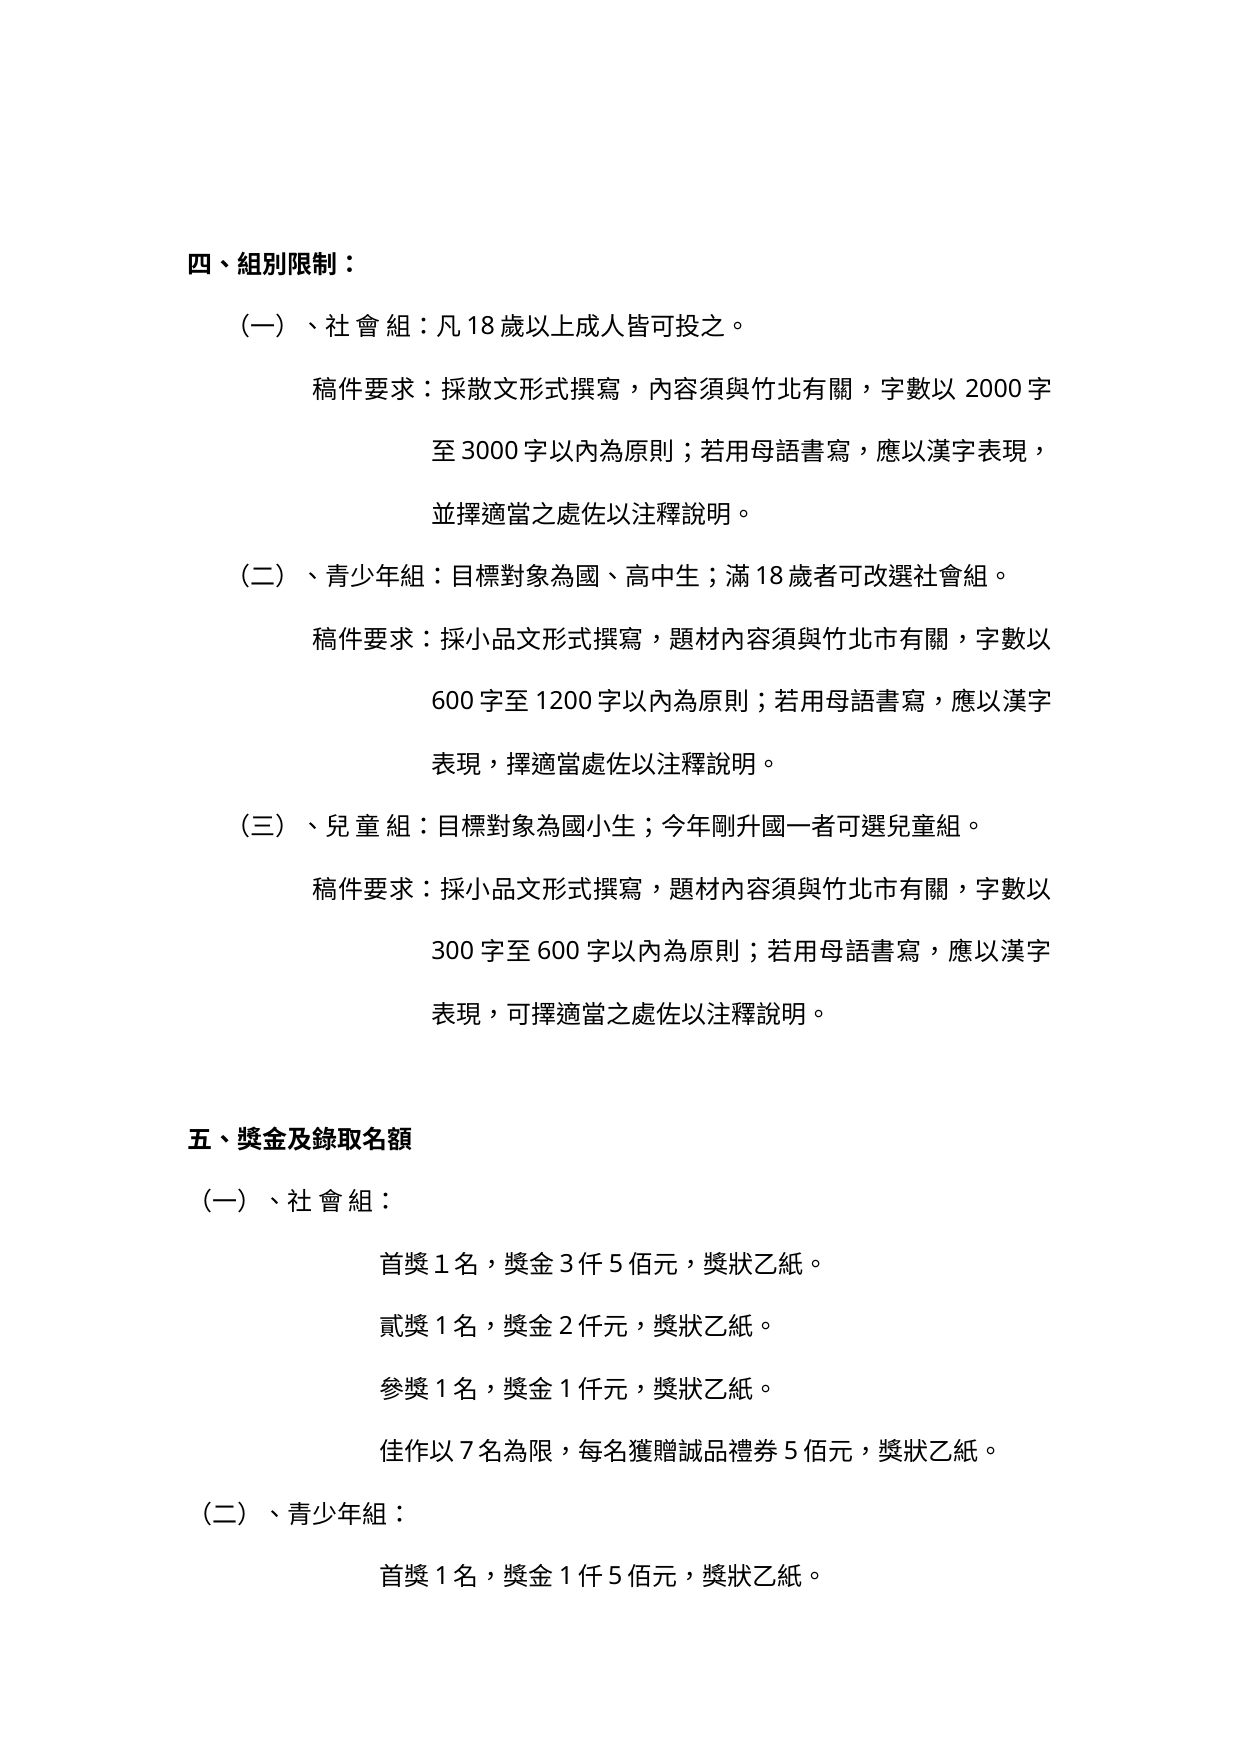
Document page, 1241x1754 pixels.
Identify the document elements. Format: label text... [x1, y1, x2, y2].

text （二）、青少年組： [187, 1471, 1053, 1533]
text （三）、兒 童 組：目標對象為國小生；今年剛升國一者可選兒童組。 [225, 783, 1053, 846]
text （一）、社 會 組： [187, 1158, 1053, 1221]
text 四、組別限制： [187, 221, 1053, 283]
text 參獎1名，獎金1仟元，獎狀乙紙。 [379, 1346, 1053, 1408]
text 五、獎金及錄取名額 [187, 1096, 1053, 1158]
text 首獎1名，獎金1仟5佰元，獎狀乙紙。 [379, 1533, 1053, 1596]
text 稿件要求：採小品文形式撰寫，題材內容須與竹北市有關，字數以300字至600字以內為原則；若用母語書寫，應以漢字表現，可擇適當之處佐以注釋說明。 [312, 846, 1053, 1033]
text 稿件要求：採散文形式撰寫，內容須與竹北有關，字數以2000字至3000字以內為原則；若用母語書寫，應以漢字表現，並擇適當之處佐以注釋說明。 [312, 346, 1053, 533]
text （二）、青少年組：目標對象為國、高中生；滿18歲者可改選社會組。 [225, 533, 1053, 596]
text 佳作以7名為限，每名獲贈誠品禮券5佰元，獎狀乙紙。 [379, 1408, 1053, 1471]
text 稿件要求：採小品文形式撰寫，題材內容須與竹北市有關，字數以600字至1200字以內為原則；若用母語書寫，應以漢字表現，擇適當處佐以注釋說明。 [312, 596, 1053, 783]
text （一）、社 會 組：凡18歲以上成人皆可投之。 [225, 283, 1053, 346]
text 貳獎1名，獎金2仟元，獎狀乙紙。 [379, 1283, 1053, 1346]
text 首獎１名，獎金3仟5佰元，獎狀乙紙。 [379, 1221, 1053, 1283]
